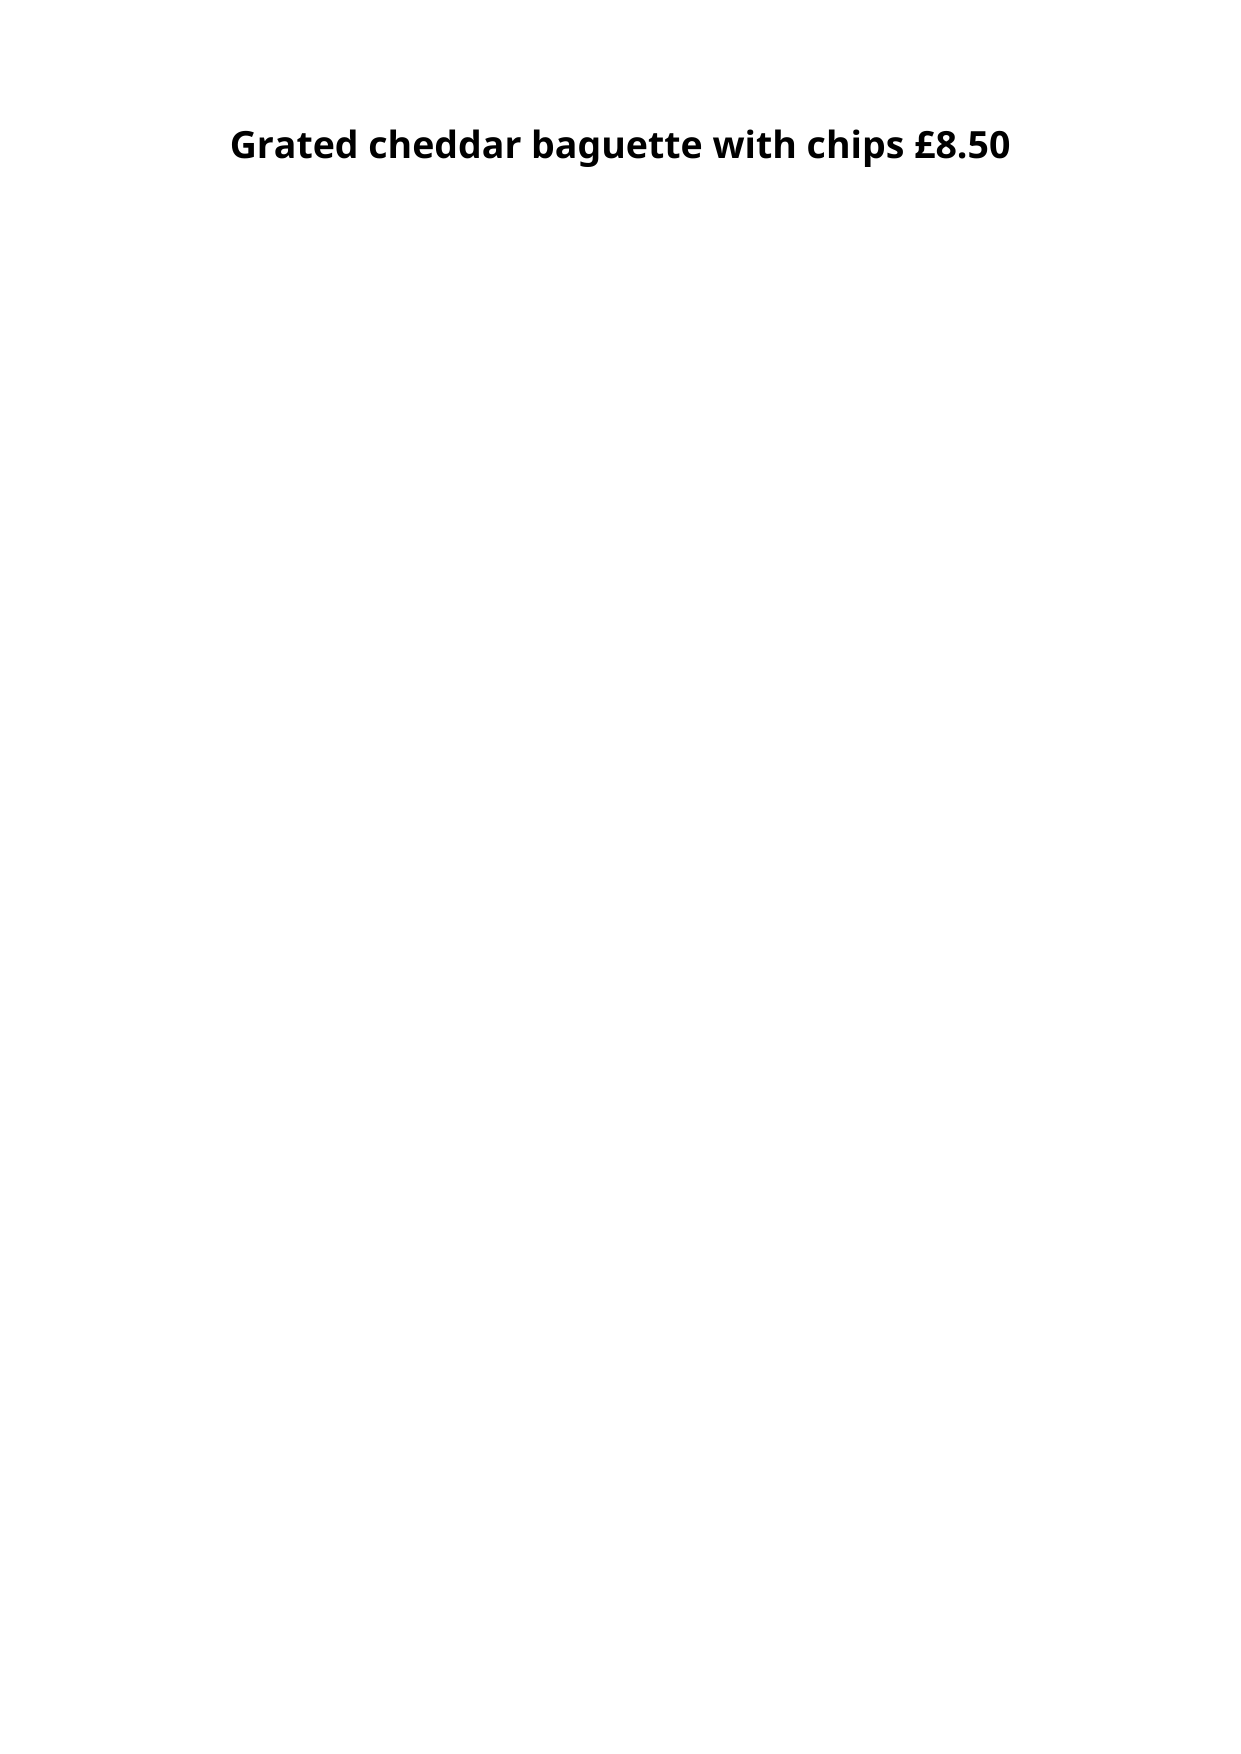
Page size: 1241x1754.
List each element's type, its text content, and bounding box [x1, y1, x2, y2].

text Grated cheddar baguette with chips £8.50 [150, 118, 1090, 169]
